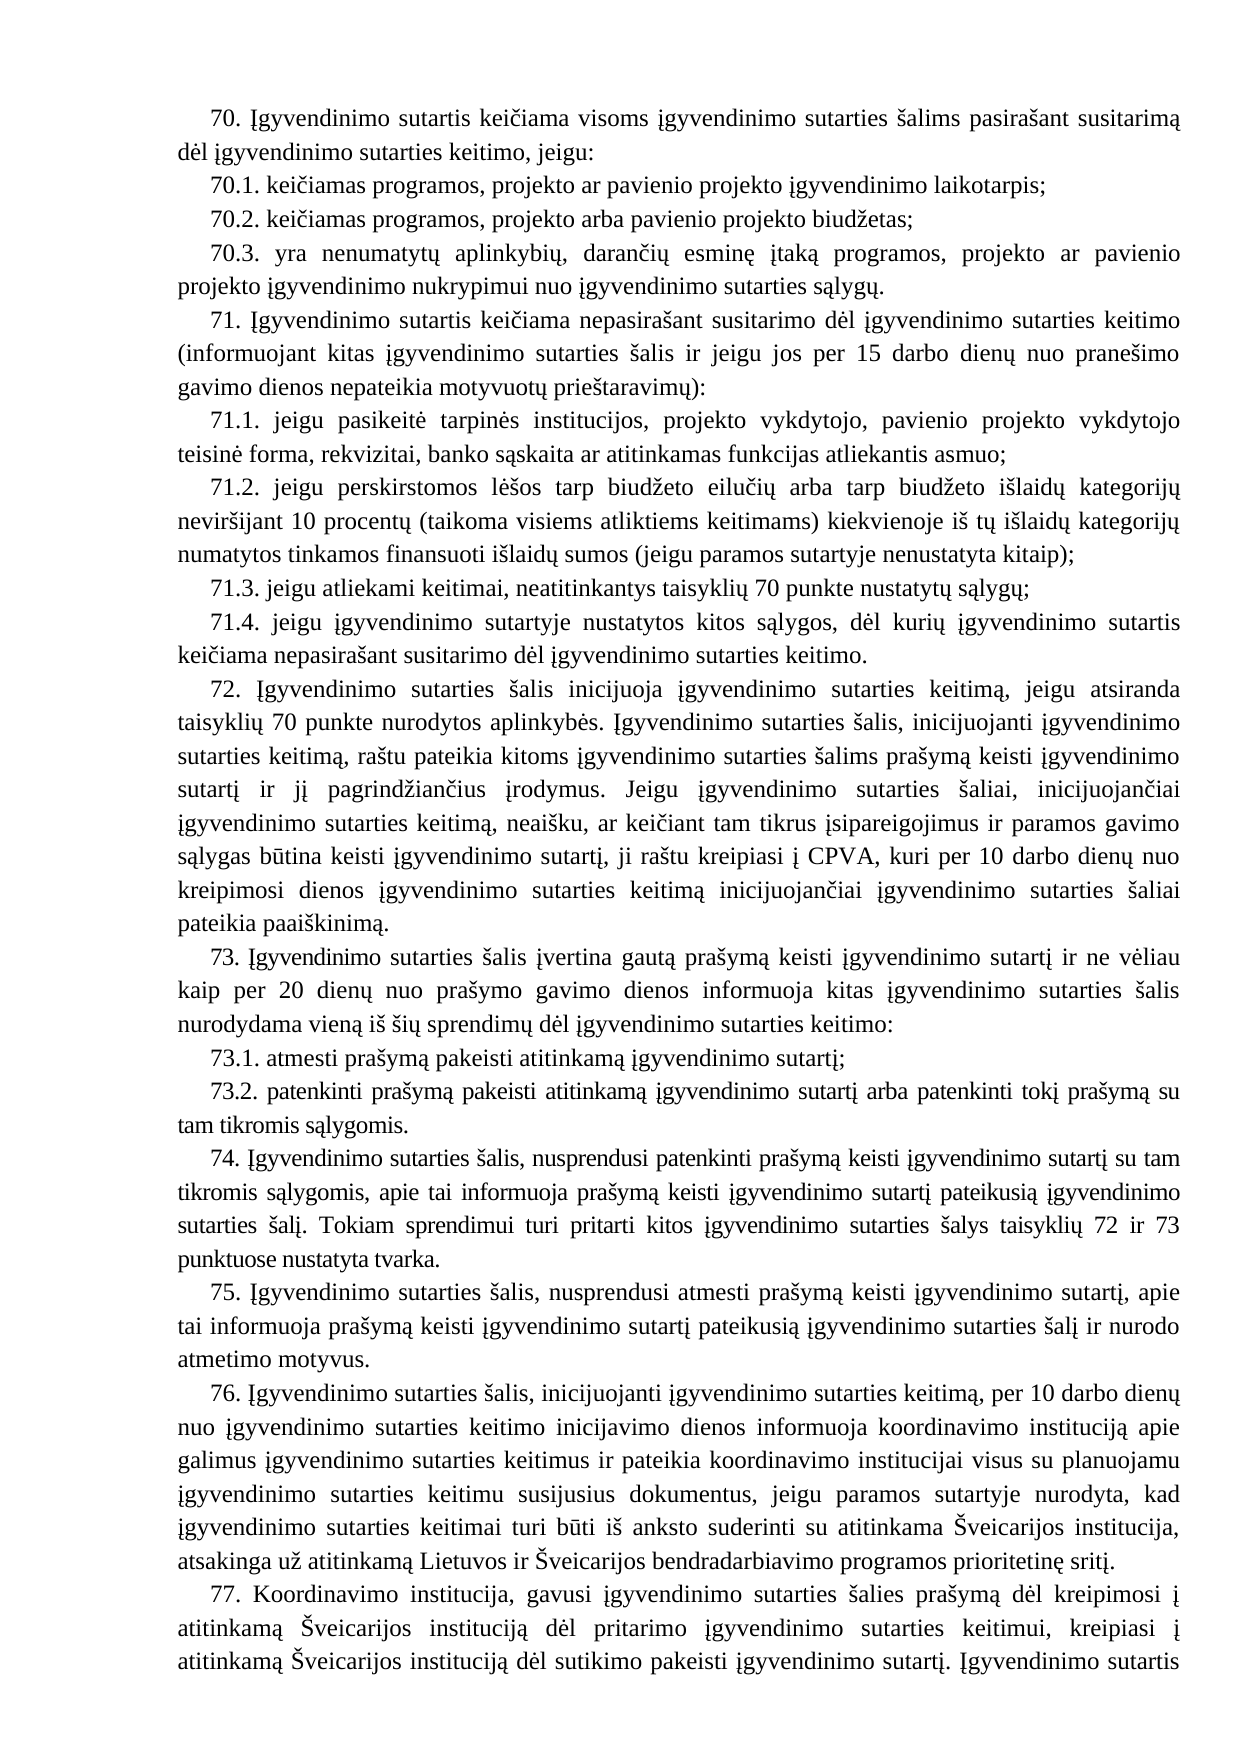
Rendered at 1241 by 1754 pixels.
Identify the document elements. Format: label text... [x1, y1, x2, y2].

text 72. Įgyvendinimo sutarties šalis inicijuoja įgyvendinimo sutarties keitimą, jeigu atsiranda taisyklių 70 punkte nurodytos aplinkybės. Įgyvendinimo sutarties šalis, inicijuojanti įgyvendinimo sutarties keitimą, raštu pateikia kitoms įgyvendinimo sutarties šalims prašymą keisti įgyvendinimo sutartį ir jį pagrindžiančius įrodymus. Jeigu įgyvendinimo sutarties šaliai, inicijuojančiai įgyvendinimo sutarties keitimą, neaišku, ar keičiant tam tikrus įsipareigojimus ir paramos gavimo sąlygas būtina keisti įgyvendinimo sutartį, ji raštu kreipiasi į CPVA, kuri per 10 darbo dienų nuo kreipimosi dienos įgyvendinimo sutarties keitimą inicijuojančiai įgyvendinimo sutarties šaliai pateikia paaiškinimą. [177, 674, 1181, 937]
text 73. Įgyvendinimo sutarties šalis įvertina gautą prašymą keisti įgyvendinimo sutartį ir ne vėliau kaip per 20 dienų nuo prašymo gavimo dienos informuoja kitas įgyvendinimo sutarties šalis nurodydama vieną iš šių sprendimų dėl įgyvendinimo sutarties keitimo: [177, 942, 1181, 1038]
text 70.2. keičiamas programos, projekto arba pavienio projekto biudžetas; [177, 204, 1181, 233]
text 70.3. yra nenumatytų aplinkybių, darančių esminę įtaką programos, projekto ar pavienio projekto įgyvendinimo nukrypimui nuo įgyvendinimo sutarties sąlygų. [177, 238, 1181, 300]
text 76. Įgyvendinimo sutarties šalis, inicijuojanti įgyvendinimo sutarties keitimą, per 10 darbo dienų nuo įgyvendinimo sutarties keitimo inicijavimo dienos informuoja koordinavimo instituciją apie galimus įgyvendinimo sutarties keitimus ir pateikia koordinavimo institucijai visus su planuojamu įgyvendinimo sutarties keitimu susijusius dokumentus, jeigu paramos sutartyje nurodyta, kad įgyvendinimo sutarties keitimai turi būti iš anksto suderinti su atitinkama Šveicarijos institucija, atsakinga už atitinkamą Lietuvos ir Šveicarijos bendradarbiavimo programos prioritetinę sritį. [177, 1378, 1181, 1574]
text 71.2. jeigu perskirstomos lėšos tarp biudžeto eilučių arba tarp biudžeto išlaidų kategorijų neviršijant 10 procentų (taikoma visiems atliktiems keitimams) kiekvienoje iš tų išlaidų kategorijų numatytos tinkamos finansuoti išlaidų sumos (jeigu paramos sutartyje nenustatyta kitaip); [177, 472, 1181, 568]
text 75. Įgyvendinimo sutarties šalis, nusprendusi atmesti prašymą keisti įgyvendinimo sutartį, apie tai informuoja prašymą keisti įgyvendinimo sutartį pateikusią įgyvendinimo sutarties šalį ir nurodo atmetimo motyvus. [177, 1277, 1181, 1373]
text 73.1. atmesti prašymą pakeisti atitinkamą įgyvendinimo sutartį; [177, 1043, 1181, 1071]
text 70. Įgyvendinimo sutartis keičiama visoms įgyvendinimo sutarties šalims pasirašant susitarimą dėl įgyvendinimo sutarties keitimo, jeigu: [177, 103, 1181, 166]
text 71.1. jeigu pasikeitė tarpinės institucijos, projekto vykdytojo, pavienio projekto vykdytojo teisinė forma, rekvizitai, banko sąskaita ar atitinkamas funkcijas atliekantis asmuo; [177, 405, 1181, 468]
text 71. Įgyvendinimo sutartis keičiama nepasirašant susitarimo dėl įgyvendinimo sutarties keitimo (informuojant kitas įgyvendinimo sutarties šalis ir jeigu jos per 15 darbo dienų nuo pranešimo gavimo dienos nepateikia motyvuotų prieštaravimų): [177, 305, 1181, 401]
text 71.3. jeigu atliekami keitimai, neatitinkantys taisyklių 70 punkte nustatytų sąlygų; [177, 573, 1181, 602]
text 70.1. keičiamas programos, projekto ar pavienio projekto įgyvendinimo laikotarpis; [177, 171, 1181, 199]
text 77. Koordinavimo institucija, gavusi įgyvendinimo sutarties šalies prašymą dėl kreipimosi į atitinkamą Šveicarijos instituciją dėl pritarimo įgyvendinimo sutarties keitimui, kreipiasi į atitinkamą Šveicarijos instituciją dėl sutikimo pakeisti įgyvendinimo sutartį. Įgyvendinimo sutartis [177, 1579, 1181, 1675]
text 71.4. jeigu įgyvendinimo sutartyje nustatytos kitos sąlygos, dėl kurių įgyvendinimo sutartis keičiama nepasirašant susitarimo dėl įgyvendinimo sutarties keitimo. [177, 607, 1181, 669]
text 73.2. patenkinti prašymą pakeisti atitinkamą įgyvendinimo sutartį arba patenkinti tokį prašymą su tam tikromis sąlygomis. [177, 1076, 1181, 1138]
text 74. Įgyvendinimo sutarties šalis, nusprendusi patenkinti prašymą keisti įgyvendinimo sutartį su tam tikromis sąlygomis, apie tai informuoja prašymą keisti įgyvendinimo sutartį pateikusią įgyvendinimo sutarties šalį. Tokiam sprendimui turi pritarti kitos įgyvendinimo sutarties šalys taisyklių 72 ir 73 punktuose nustatyta tvarka. [177, 1143, 1181, 1273]
